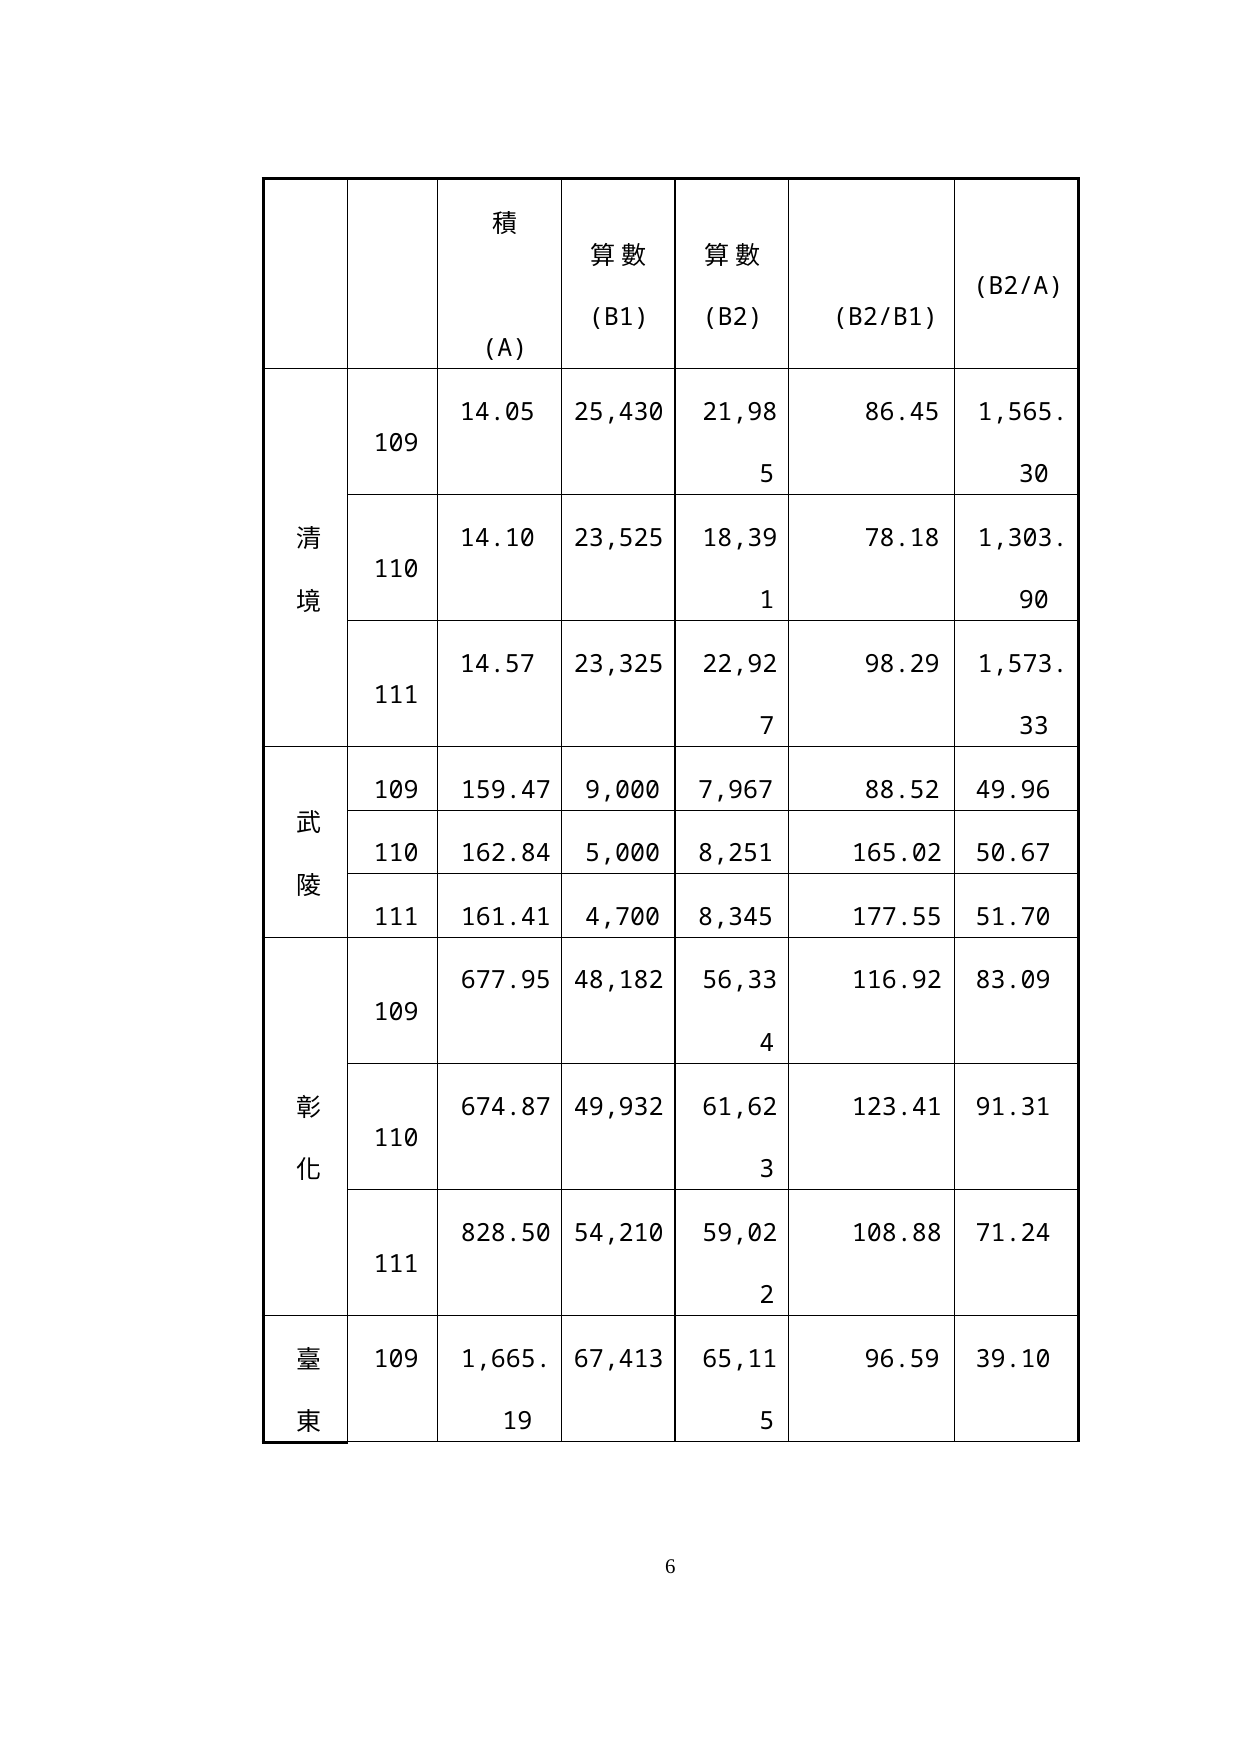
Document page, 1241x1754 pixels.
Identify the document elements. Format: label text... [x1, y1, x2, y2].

table_cell 武陵 [265, 747, 347, 937]
table_cell 88.52 [789, 747, 954, 809]
table_cell 14.05 [438, 369, 561, 494]
table_cell 1,573.33 [955, 621, 1077, 746]
table_cell 21,985 [676, 369, 788, 494]
table_cell 116.92 [789, 938, 954, 1063]
table_cell 51.70 [955, 874, 1077, 937]
table_cell 9,000 [562, 747, 674, 809]
table_cell 65,115 [676, 1316, 788, 1441]
table_cell 677.95 [438, 938, 561, 1063]
table_cell 71.24 [955, 1190, 1077, 1315]
table_cell 1,303.90 [955, 495, 1077, 620]
table_cell 22,927 [676, 621, 788, 746]
table_cell 清境 [265, 369, 347, 746]
table_cell 50.67 [955, 811, 1077, 873]
table_cell 674.87 [438, 1064, 561, 1189]
table_header 算數 (B2) [676, 180, 788, 368]
table_cell 109 [348, 369, 437, 494]
table_cell 78.18 [789, 495, 954, 620]
table_cell 96.59 [789, 1316, 954, 1441]
table_cell 1,665.19 [438, 1316, 561, 1441]
table_cell 91.31 [955, 1064, 1077, 1189]
table_cell 5,000 [562, 811, 674, 873]
table_header (B2/A) [955, 180, 1077, 368]
table_cell 109 [348, 938, 437, 1063]
table_cell 49.96 [955, 747, 1077, 809]
table_cell 7,967 [676, 747, 788, 809]
table_cell 59,022 [676, 1190, 788, 1315]
table_cell 109 [348, 747, 437, 809]
table_cell 8,251 [676, 811, 788, 873]
table_header [348, 180, 437, 368]
table_cell 56,334 [676, 938, 788, 1063]
table_cell 39.10 [955, 1316, 1077, 1441]
table_header [265, 180, 347, 368]
table_cell 110 [348, 1064, 437, 1189]
table_cell 159.47 [438, 747, 561, 809]
table_cell 98.29 [789, 621, 954, 746]
table_cell 161.41 [438, 874, 561, 937]
table_cell 108.88 [789, 1190, 954, 1315]
table_cell 109 [348, 1316, 437, 1441]
table_cell 162.84 [438, 811, 561, 873]
table_cell 111 [348, 621, 437, 746]
table_cell 165.02 [789, 811, 954, 873]
table_cell 4,700 [562, 874, 674, 937]
table_cell 18,391 [676, 495, 788, 620]
table_cell 14.10 [438, 495, 561, 620]
table_cell 54,210 [562, 1190, 674, 1315]
table_cell 61,623 [676, 1064, 788, 1189]
table_cell 25,430 [562, 369, 674, 494]
table_cell 臺東 [265, 1316, 347, 1441]
table_cell 67,413 [562, 1316, 674, 1441]
table_cell 彰化 [265, 938, 347, 1315]
table_cell 828.50 [438, 1190, 561, 1315]
table_cell 86.45 [789, 369, 954, 494]
table_cell 83.09 [955, 938, 1077, 1063]
table_cell 23,525 [562, 495, 674, 620]
table_header 算數 (B1) [562, 180, 674, 368]
table_cell 123.41 [789, 1064, 954, 1189]
table_cell 111 [348, 1190, 437, 1315]
table_header (B2/B1) [789, 180, 954, 368]
table_header 積 (A) [438, 180, 561, 368]
table_cell 48,182 [562, 938, 674, 1063]
table_cell 14.57 [438, 621, 561, 746]
table_cell 110 [348, 811, 437, 873]
table_cell 49,932 [562, 1064, 674, 1189]
table_cell 23,325 [562, 621, 674, 746]
table_cell 8,345 [676, 874, 788, 937]
table_cell 177.55 [789, 874, 954, 937]
table_cell 1,565.30 [955, 369, 1077, 494]
table_cell 110 [348, 495, 437, 620]
table_cell 111 [348, 874, 437, 937]
